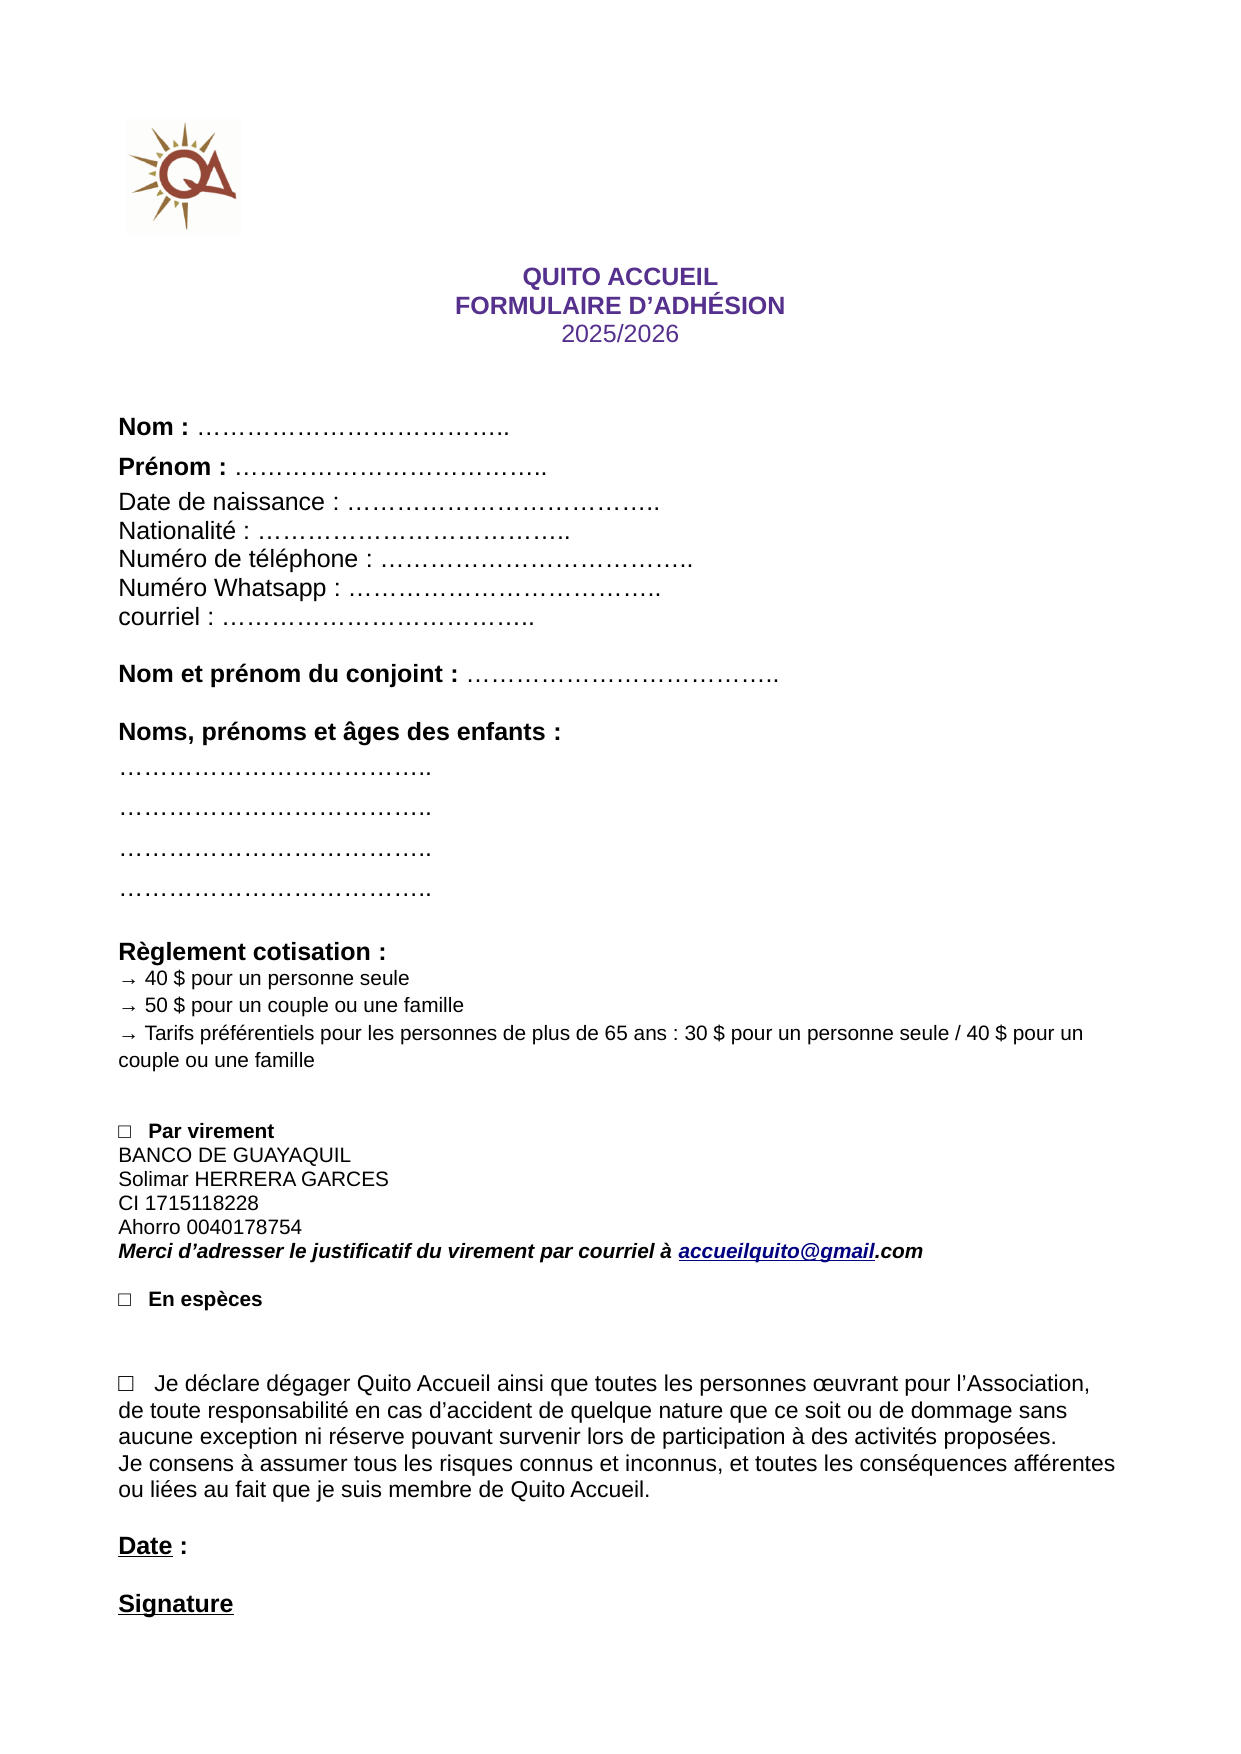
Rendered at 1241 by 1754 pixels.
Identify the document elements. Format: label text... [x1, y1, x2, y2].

text □ Je déclare dégager Quito Accueil ainsi que toutes les personnes œuvrant pour l’Association, de toute responsabilité en cas d’accident de quelque nature que ce soit ou de dommage sans aucune exception ni réserve pouvant survenir lors de participation à des activités proposées. [118, 1368, 1122, 1449]
text → 40 $ pour un personne seule → 50 $ pour un couple ou une famille → Tarifs préférentiels pour les personnes de plus de 65 ans : 30 $ pour un personne seule / 40 $ pour un couple ou une famille [118, 966, 1122, 1072]
text □ En espèces [118, 1287, 1122, 1311]
text Nom : ……………………………….. [118, 412, 1122, 440]
text courriel : ……………………………….. [118, 602, 1122, 631]
text Signature [118, 1588, 1122, 1617]
text ……………………………….. [118, 873, 1122, 902]
text Numéro de téléphone : ……………………………….. [118, 544, 1122, 573]
text ……………………………….. [118, 752, 1122, 780]
text Date : [118, 1531, 1122, 1560]
text Prénom : ……………………………….. [118, 452, 1122, 481]
text Règlement cotisation : [118, 937, 1122, 966]
text 2025/2026 [118, 319, 1122, 348]
text □ Par virement [118, 1119, 1122, 1143]
text Nom et prénom du conjoint : ……………………………….. [118, 659, 1122, 688]
text Je consens à assumer tous les risques connus et inconnus, et toutes les conséquences afférentes ou liées au fait que je suis membre de Quito Accueil. [118, 1449, 1122, 1502]
text ……………………………….. [118, 833, 1122, 862]
text Noms, prénoms et âges des enfants : [118, 717, 1122, 746]
text Merci d’adresser le justificatif du virement par courriel à accueilquito@gmail.com [118, 1239, 1122, 1263]
text ……………………………….. [118, 792, 1122, 821]
text BANCO DE GUAYAQUIL Solimar HERRERA GARCES CI 1715118228 Ahorro 0040178754 [118, 1143, 1122, 1239]
text QUITO ACCUEIL [118, 262, 1122, 291]
text Nationalité : ……………………………….. [118, 516, 1122, 544]
text FORMULAIRE D’ADHÉSION [118, 291, 1122, 319]
text Date de naissance : ……………………………….. [118, 487, 1122, 516]
text Numéro Whatsapp : ……………………………….. [118, 573, 1122, 602]
picture [125, 118, 242, 235]
